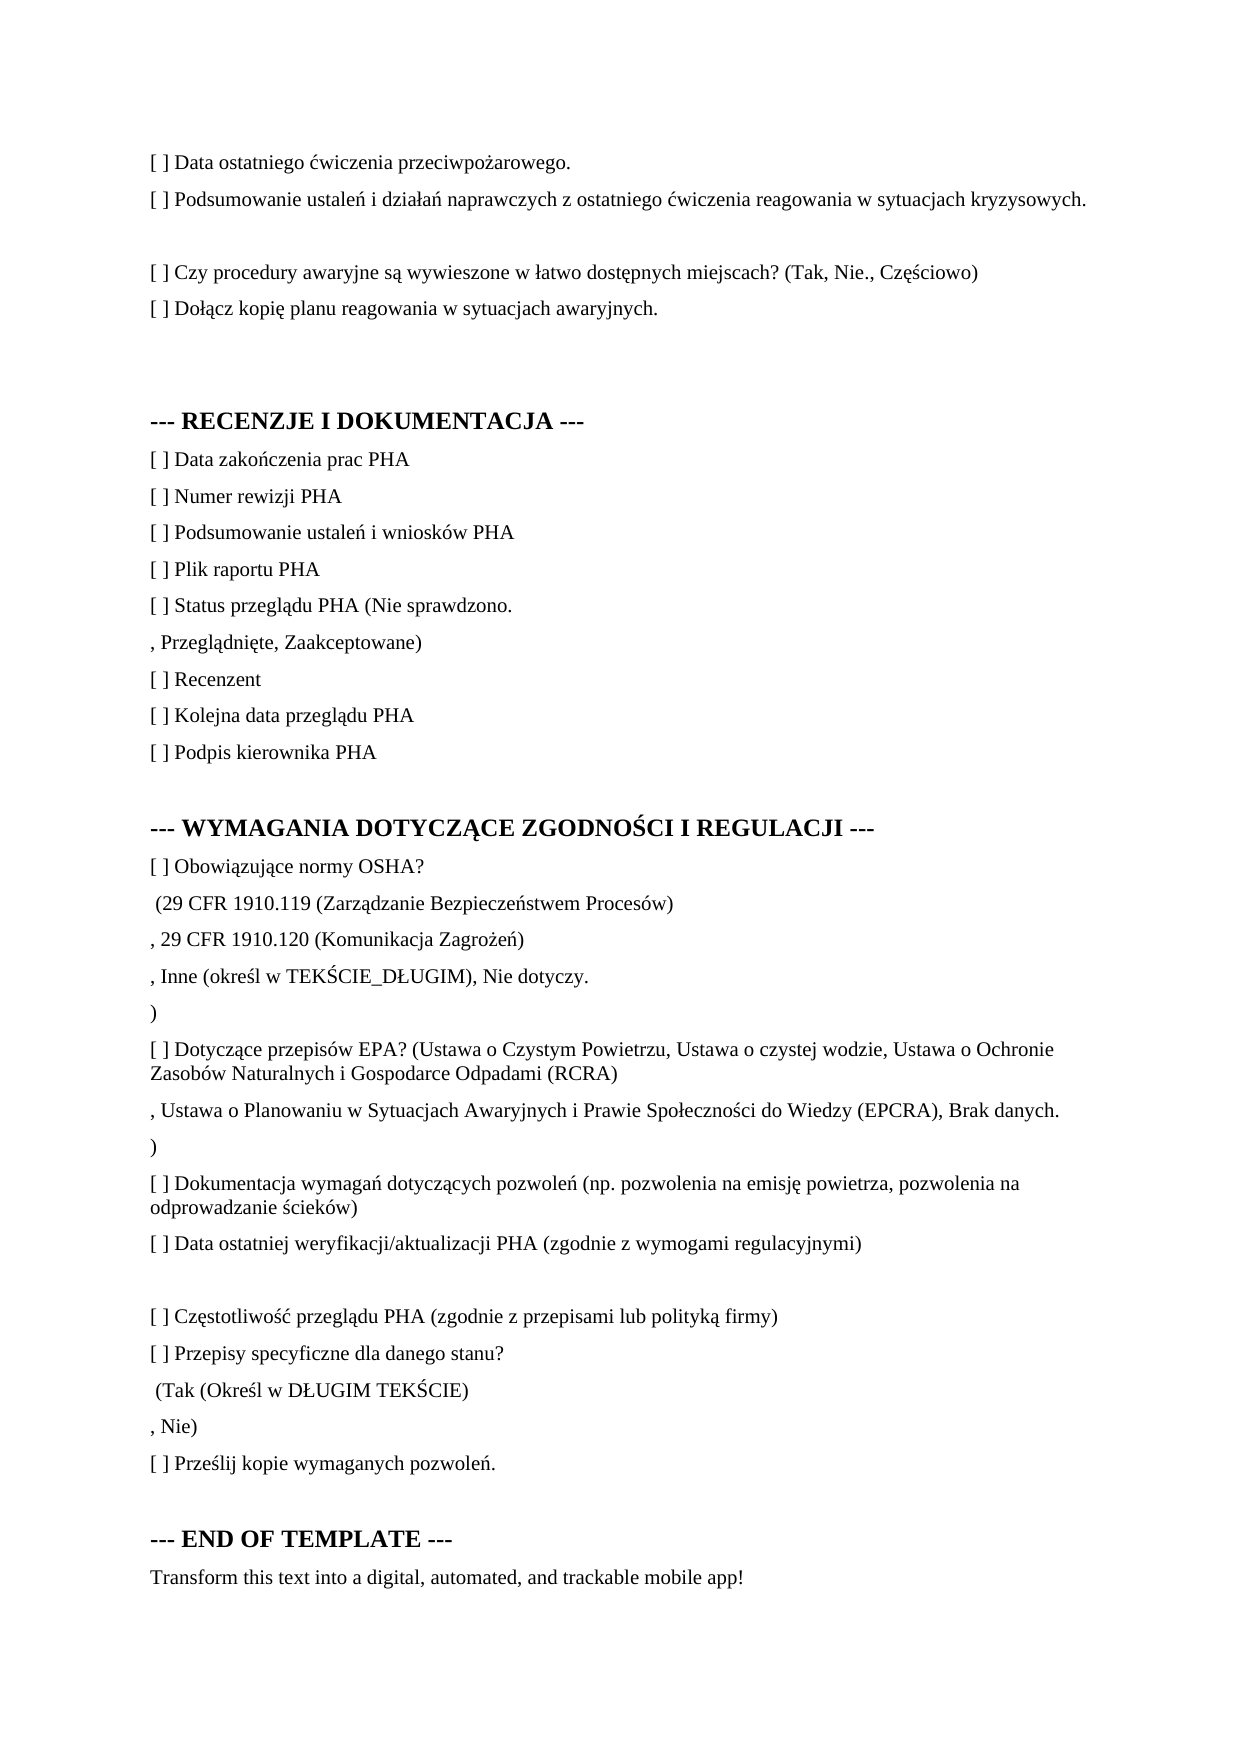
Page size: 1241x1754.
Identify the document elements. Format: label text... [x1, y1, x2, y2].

text [ ] Status przeglądu PHA (Nie sprawdzono. [150, 593, 1090, 617]
text , 29 CFR 1910.120 (Komunikacja Zagrożeń) [150, 927, 1090, 951]
text [ ] Obowiązujące normy OSHA? [150, 854, 1090, 878]
text [ ] Data ostatniej weryfikacji/aktualizacji PHA (zgodnie z wymogami regulacyjnymi) [150, 1231, 1090, 1255]
text [ ] Przepisy specyficzne dla danego stanu? [150, 1341, 1090, 1365]
text [ ] Czy procedury awaryjne są wywieszone w łatwo dostępnych miejscach? (Tak, Nie., Częściowo) [150, 260, 1090, 284]
text [ ] Podsumowanie ustaleń i wniosków PHA [150, 520, 1090, 544]
text [ ] Data ostatniego ćwiczenia przeciwpożarowego. [150, 150, 1090, 174]
text (Tak (Określ w DŁUGIM TEKŚCIE) [150, 1377, 1090, 1402]
text , Ustawa o Planowaniu w Sytuacjach Awaryjnych i Prawie Społeczności do Wiedzy (EPCRA), Brak danych. [150, 1097, 1090, 1122]
text [ ] Dotyczące przepisów EPA? (Ustawa o Czystym Powietrzu, Ustawa o czystej wodzie, Ustawa o Ochronie Zasobów Naturalnych i Gospodarce Odpadami (RCRA) [150, 1037, 1090, 1085]
text ) [150, 1134, 1090, 1158]
text [ ] Recenzent [150, 667, 1090, 691]
text Transform this text into a digital, automated, and trackable mobile app! [150, 1565, 1090, 1589]
text [ ] Częstotliwość przeglądu PHA (zgodnie z przepisami lub polityką firmy) [150, 1304, 1090, 1328]
text [ ] Podpis kierownika PHA [150, 740, 1090, 764]
text [ ] Podsumowanie ustaleń i działań naprawczych z ostatniego ćwiczenia reagowania w sytuacjach kryzysowych. [150, 187, 1090, 211]
text [ ] Plik raportu PHA [150, 557, 1090, 581]
text , Inne (określ w TEKŚCIE_DŁUGIM), Nie dotyczy. [150, 964, 1090, 988]
text [ ] Prześlij kopie wymaganych pozwoleń. [150, 1451, 1090, 1475]
text [ ] Dokumentacja wymagań dotyczących pozwoleń (np. pozwolenia na emisję powietrza, pozwolenia na odprowadzanie ścieków) [150, 1171, 1090, 1219]
text , Nie) [150, 1414, 1090, 1438]
text ) [150, 1000, 1090, 1024]
text --- END OF TEMPLATE --- [150, 1524, 1090, 1552]
text (29 CFR 1910.119 (Zarządzanie Bezpieczeństwem Procesów) [150, 891, 1090, 915]
text [ ] Numer rewizji PHA [150, 484, 1090, 508]
text , Przeglądnięte, Zaakceptowane) [150, 630, 1090, 654]
text [ ] Dołącz kopię planu reagowania w sytuacjach awaryjnych. [150, 296, 1090, 320]
text --- WYMAGANIA DOTYCZĄCE ZGODNOŚCI I REGULACJI --- [150, 813, 1090, 842]
text --- RECENZJE I DOKUMENTACJA --- [150, 406, 1090, 435]
text [ ] Data zakończenia prac PHA [150, 447, 1090, 471]
text [ ] Kolejna data przeglądu PHA [150, 703, 1090, 727]
